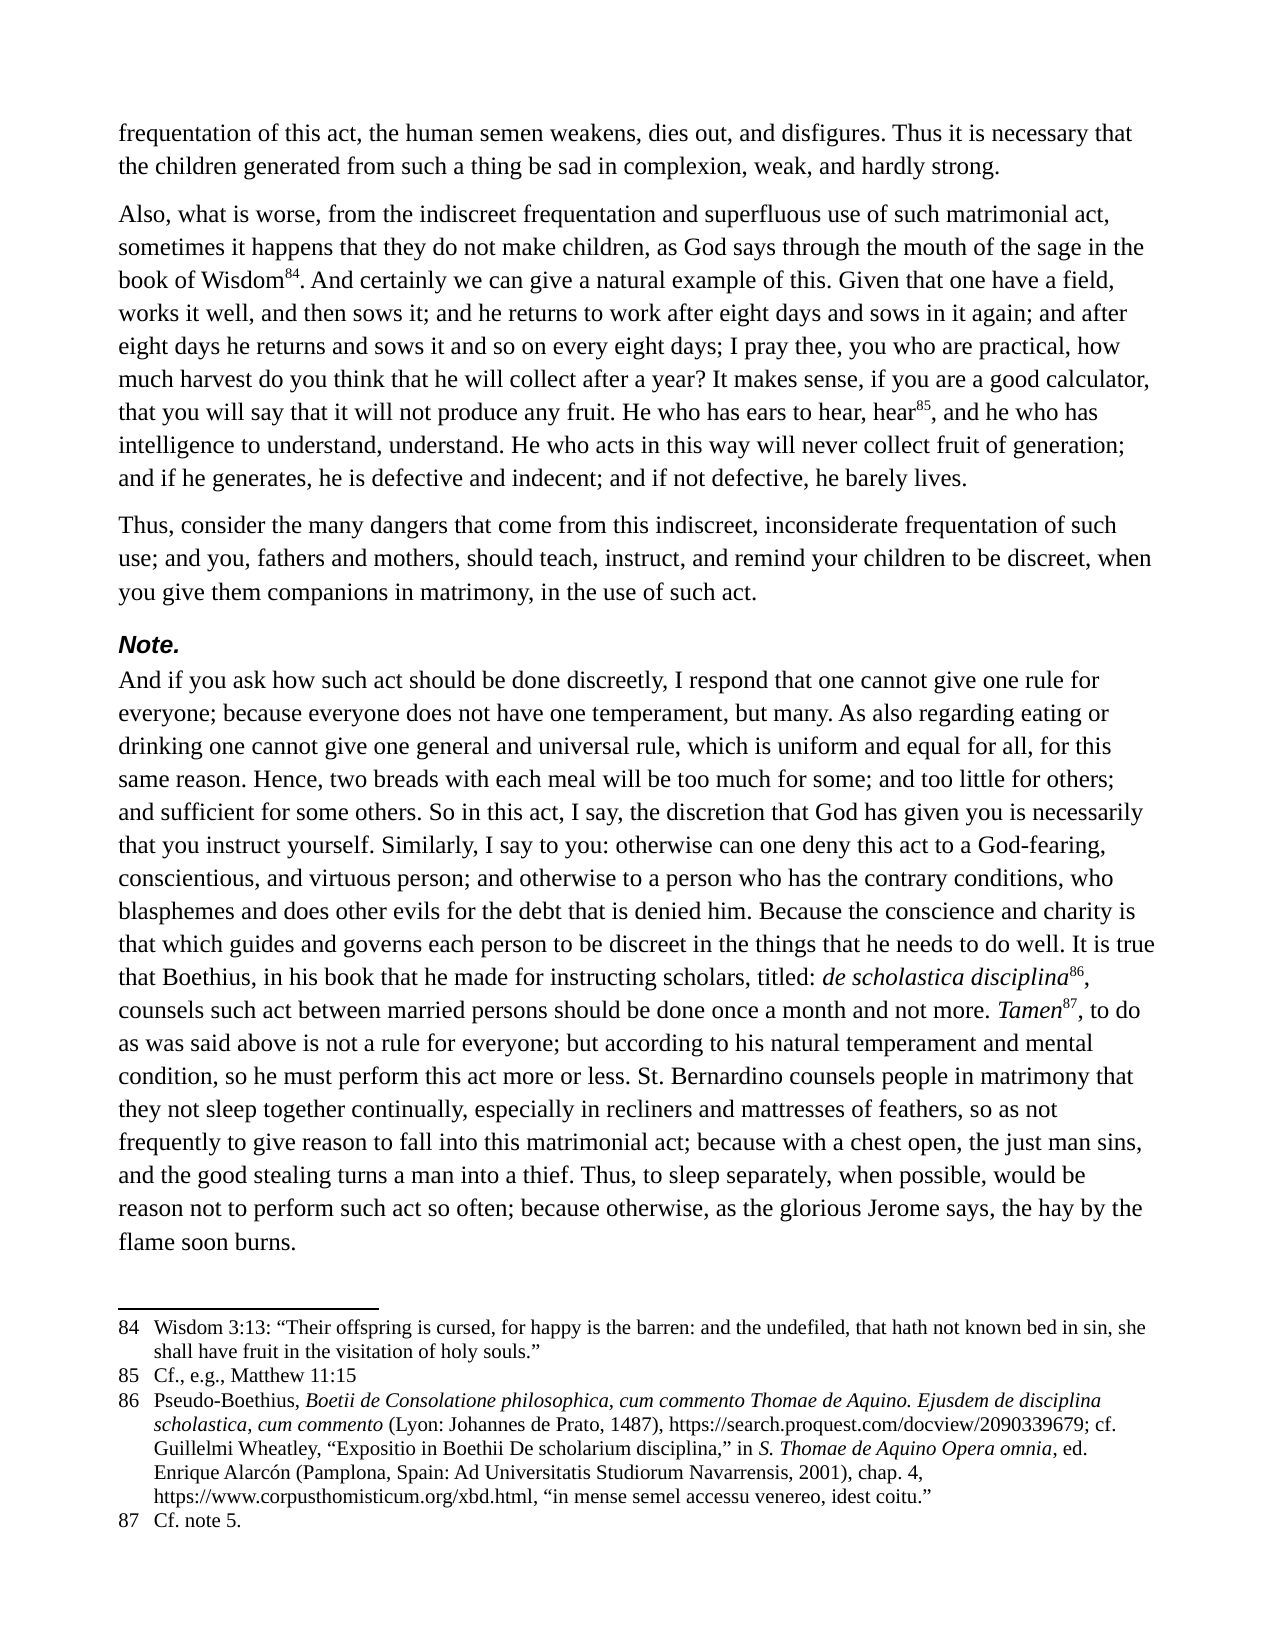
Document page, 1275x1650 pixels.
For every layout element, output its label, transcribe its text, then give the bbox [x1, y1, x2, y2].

subtitle Note. [118, 630, 1157, 659]
text Pseudo-Boethius, Boetii de Consolatione philosophica, cum commento Thomae de Aquino. Ejusdem de disciplina scholastica, cum commento (Lyon: Johannes de Prato, 1487), https://search.proquest.com/docview/2090339679; cf. Guillelmi Wheatley, “Expositio in Boethii De scholarium disciplina,” in S. Thomae de Aquino Opera omnia, ed. Enrique Alarcón (Pamplona, Spain: Ad Universitatis Studiorum Navarrensis, 2001), chap. 4, https://www.corpusthomisticum.org/xbd.html, “in mense semel accessu venereo, idest coitu.” [118, 1387, 1157, 1508]
text Wisdom 3:13: “Their offspring is cursed, for happy is the barren: and the undefiled, that hath not known bed in sin, she shall have fruit in the visitation of holy souls.” [118, 1315, 1157, 1363]
text Also, what is worse, from the indiscreet frequentation and superfluous use of such matrimonial act, sometimes it happens that they do not make children, as God says through the mouth of the sage in the book of Wisdom. And certainly we can give a natural example of this. Given that one have a field, works it well, and then sows it; and he returns to work after eight days and sows in it again; and after eight days he returns and sows it and so on every eight days; I pray thee, you who are practical, how much harvest do you think that he will collect after a year? It makes sense, if you are a good calculator, that you will say that it will not produce any fruit. He who has ears to hear, hear, and he who has intelligence to understand, understand. He who acts in this way will never collect fruit of generation; and if he generates, he is defective and indecent; and if not defective, he barely lives. [118, 199, 1157, 492]
text Thus, consider the many dangers that come from this indiscreet, inconsiderate frequentation of such use; and you, fathers and mothers, should teach, instruct, and remind your children to be discreet, when you give them companions in matrimony, in the use of such act. [118, 511, 1157, 605]
text Cf. note 5. [118, 1508, 1157, 1532]
text And if you ask how such act should be done discreetly, I respond that one cannot give one rule for everyone; because everyone does not have one temperament, but many. As also regarding eating or drinking one cannot give one general and universal rule, which is uniform and equal for all, for this same reason. Hence, two breads with each meal will be too much for some; and too little for others; and sufficient for some others. So in this act, I say, the discretion that God has given you is necessarily that you instruct yourself. Similarly, I say to you: otherwise can one deny this act to a God-fearing, conscientious, and virtuous person; and otherwise to a person who has the contrary conditions, who blasphemes and does other evils for the debt that is denied him. Because the conscience and charity is that which guides and governs each person to be discreet in the things that he needs to do well. It is true that Boethius, in his book that he made for instructing scholars, titled: de scholastica disciplina, counsels such act between married persons should be done once a month and not more. Tamen, to do as was said above is not a rule for everyone; but according to his natural temperament and mental condition, so he must perform this act more or less. St. Bernardino counsels people in matrimony that they not sleep together continually, especially in recliners and mattresses of feathers, so as not frequently to give reason to fall into this matrimonial act; because with a chest open, the just man sins, and the good stealing turns a man into a thief. Thus, to sleep separately, when possible, would be reason not to perform such act so often; because otherwise, as the glorious Jerome says, the hay by the flame soon burns. [118, 665, 1157, 1255]
text Cf., e.g., Matthew 11:15 [118, 1363, 1157, 1387]
text frequentation of this act, the human semen weakens, dies out, and disfigures. Thus it is necessary that the children generated from such a thing be sad in complexion, weak, and hardly strong. [118, 118, 1157, 180]
